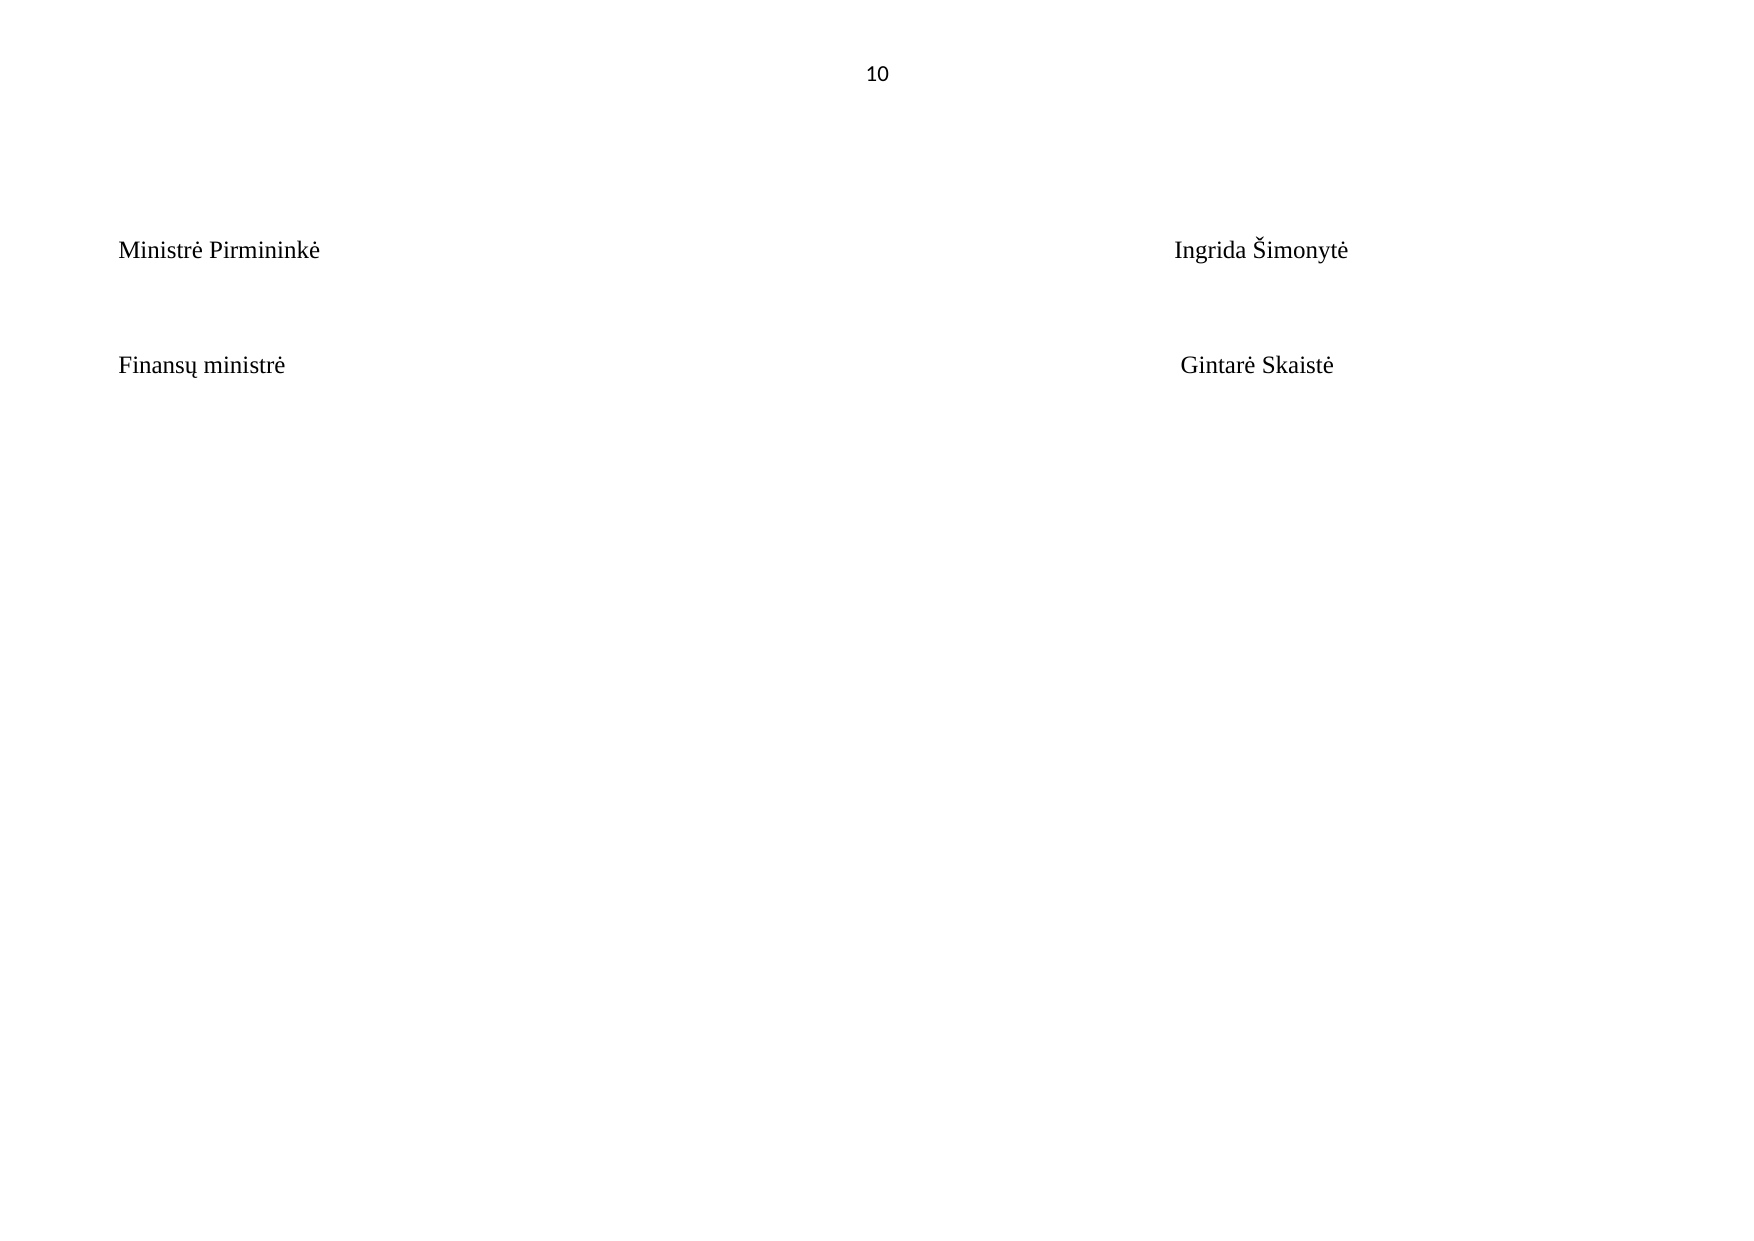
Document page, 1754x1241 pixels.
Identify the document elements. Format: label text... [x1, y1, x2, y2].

text Finansų ministrė Gintarė Skaistė [118, 350, 1636, 378]
text Ministrė Pirmininkė Ingrida Šimonytė [118, 235, 1636, 263]
